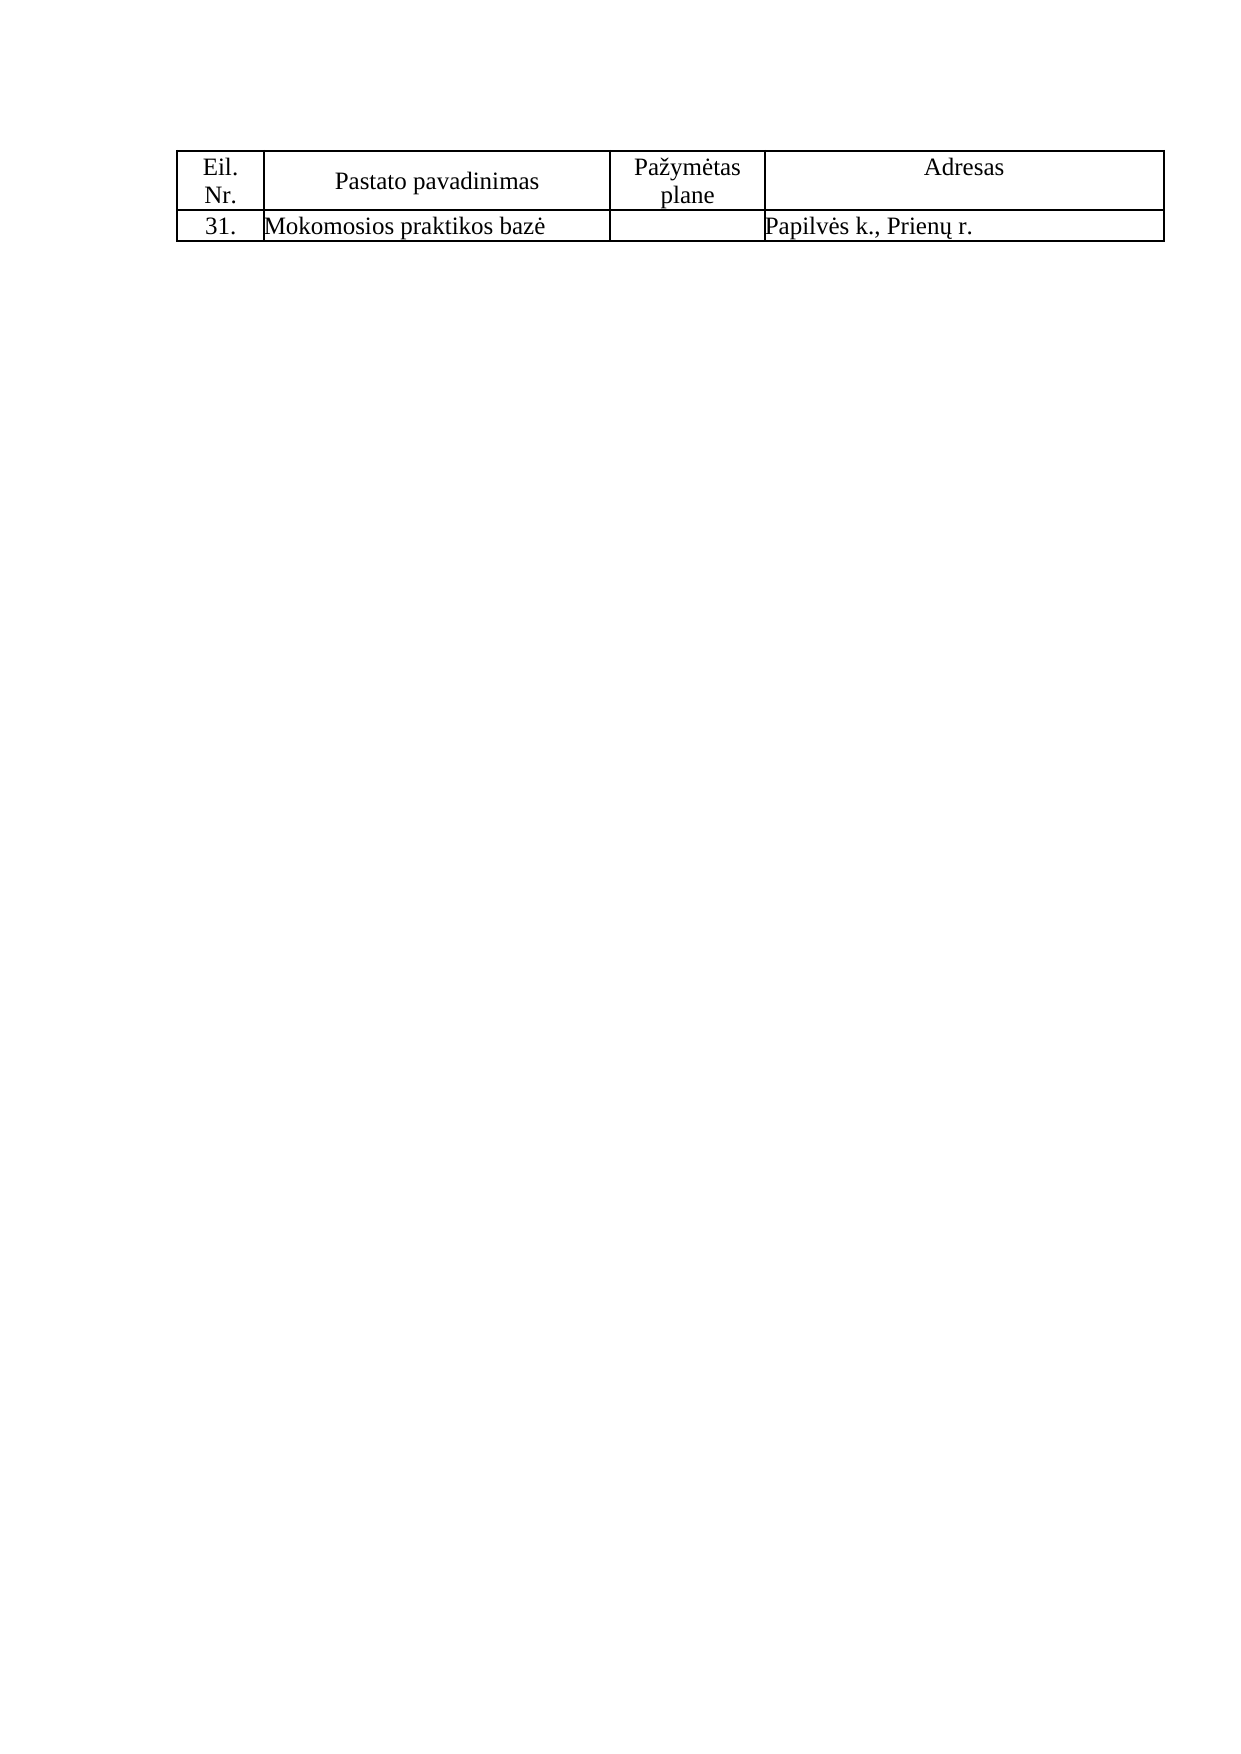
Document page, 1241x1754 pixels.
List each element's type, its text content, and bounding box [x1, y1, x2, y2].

table_cell [611, 211, 764, 240]
table_header Pastato pavadinimas [265, 152, 609, 209]
table_cell Papilvės k., Prienų r. [766, 211, 1163, 240]
table_header Adresas [766, 152, 1163, 209]
table_cell Mokomosios praktikos bazė [265, 211, 609, 240]
table_cell 31. [178, 211, 263, 240]
table_header Pažymėtas plane [611, 152, 764, 209]
table_header Eil. Nr. [178, 152, 263, 209]
